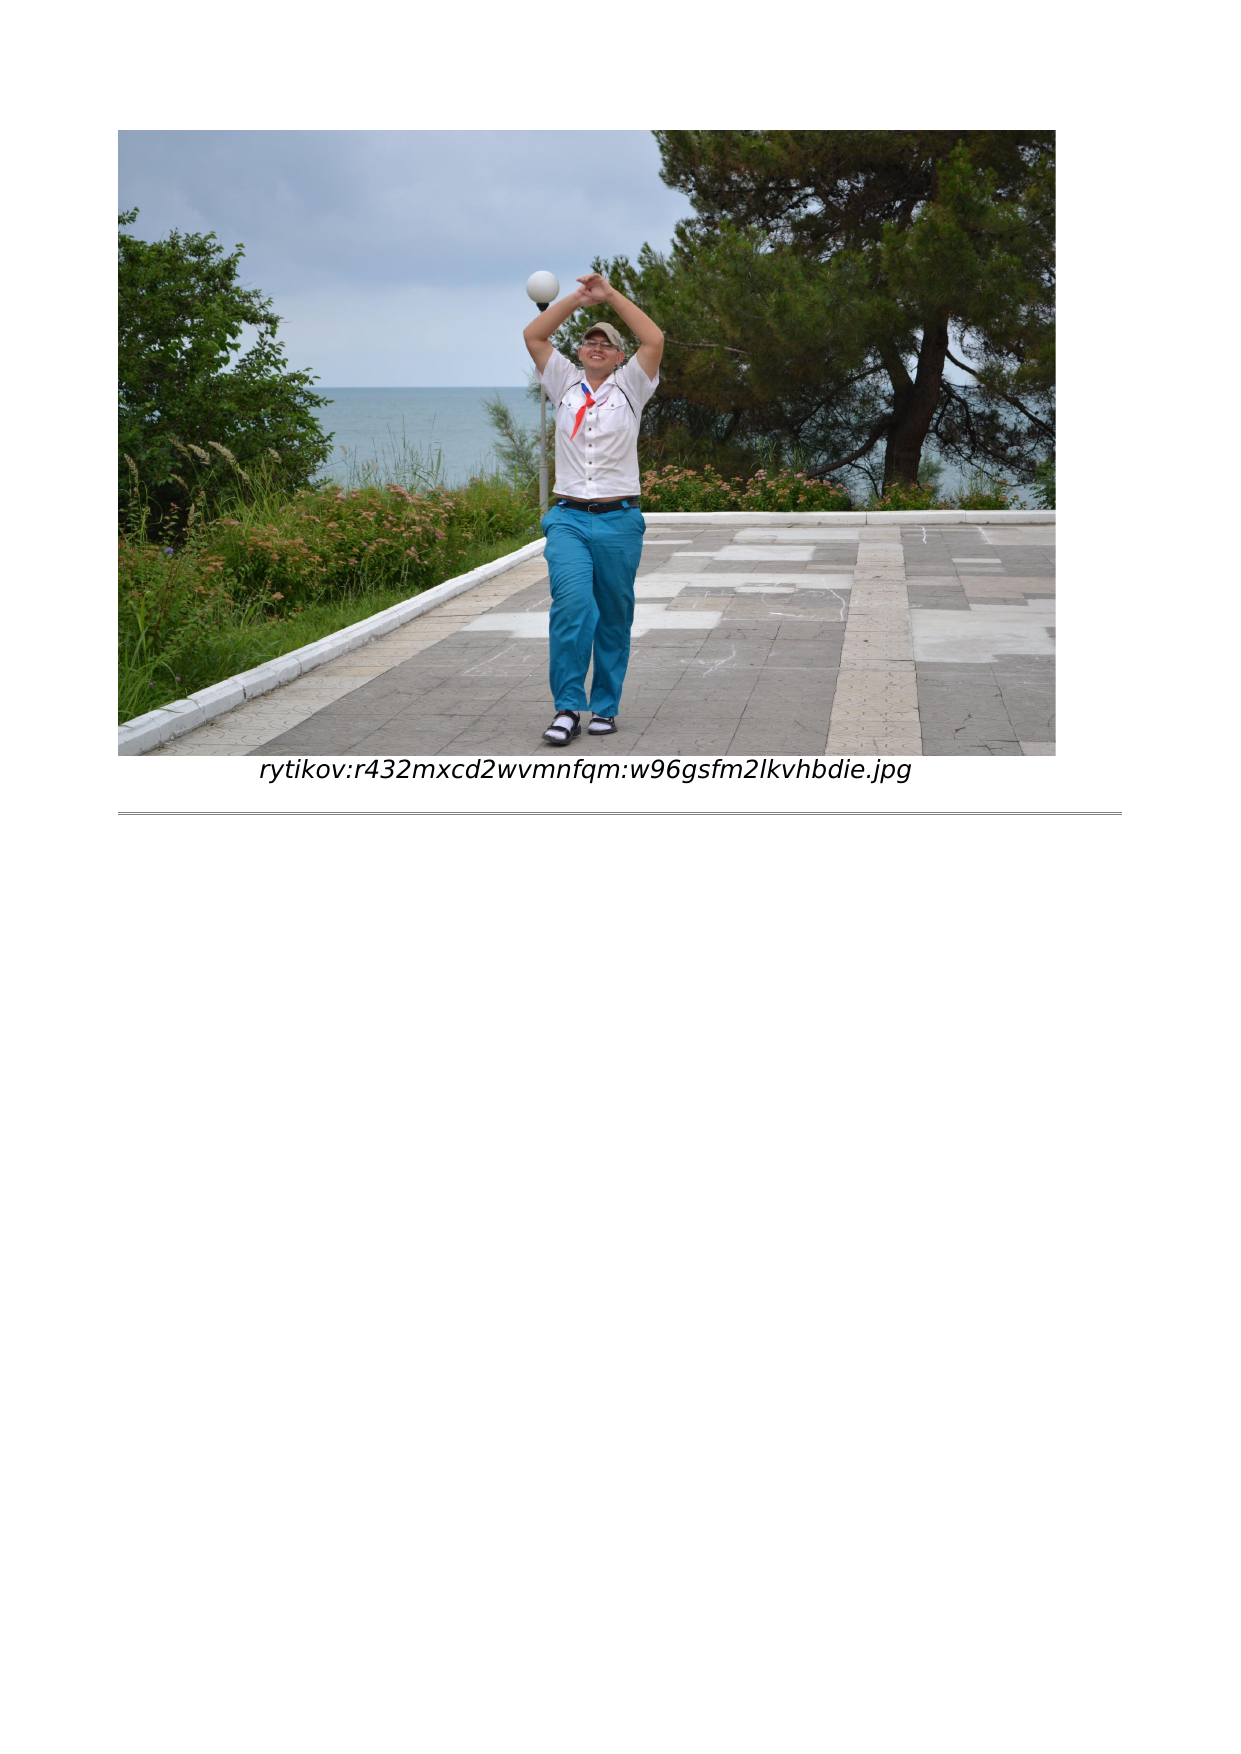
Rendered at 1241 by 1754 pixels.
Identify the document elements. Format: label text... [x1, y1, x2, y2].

text rytikov:r432mxcd2wvmnfqm:w96gsfm2lkvhbdie.jpg [118, 756, 1056, 785]
picture [118, 130, 1056, 756]
